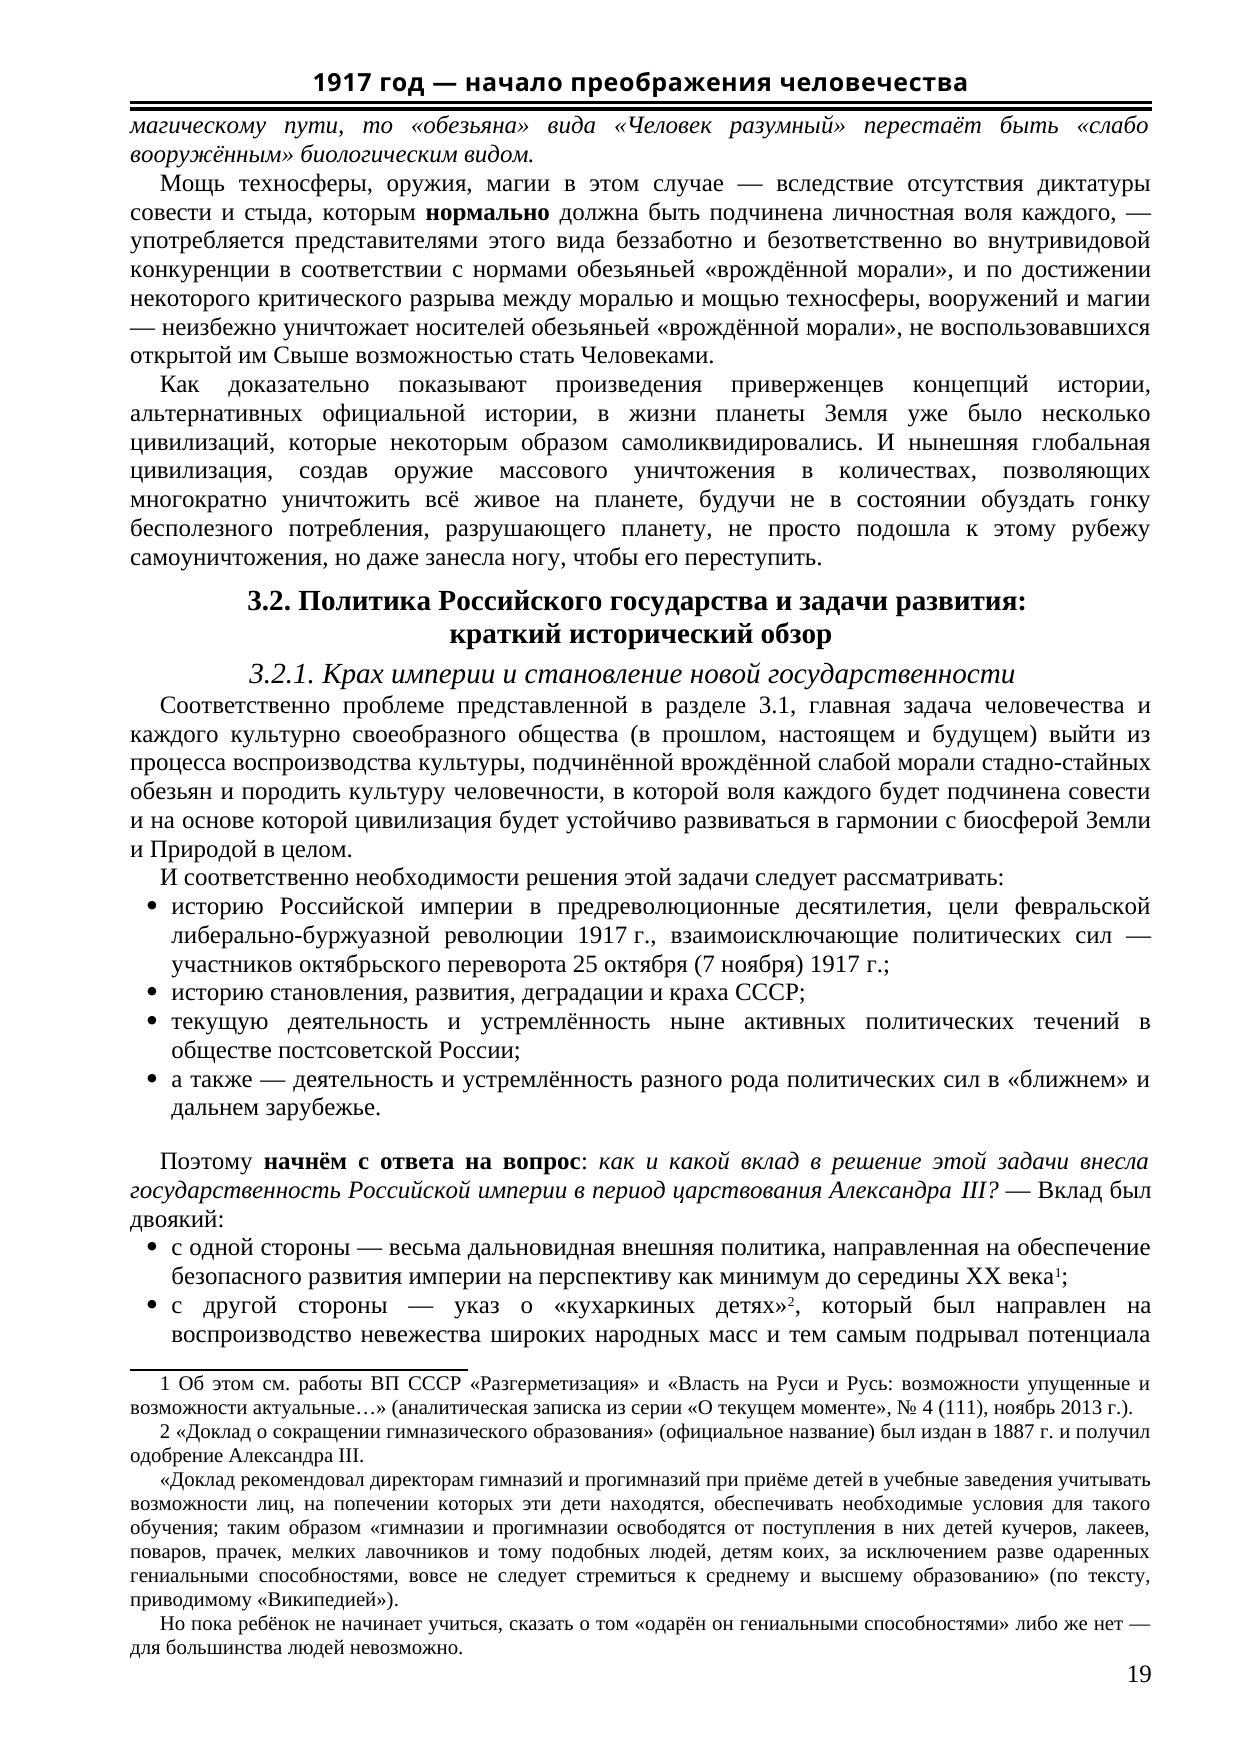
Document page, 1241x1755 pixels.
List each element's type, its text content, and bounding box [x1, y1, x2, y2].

text Как доказательно показывают произведения приверженцев концепций истории, альтернативных официальной истории, в жизни планеты Земля уже было несколько цивилизаций, которые некоторым образом самоликвидировались. И нынешняя глобальная цивилизация, создав оружие массового уничтожения в количествах, позволяющих многократно уничтожить всё живое на планете, будучи не в состоянии обуздать гонку бесполезного потребления, разрушающего планету, не просто подошла к этому рубежу самоуничтожения, но даже занесла ногу, чтобы его переступить. [130, 369, 1152, 571]
list а также — деятельность и устремлённость разного рода политических сил в «ближнем» и дальнем зарубежье. [148, 1064, 1152, 1121]
list Но пока ребёнок не начинает учиться, сказать о том «одарён он гениальными способностями» либо же нет — для большинства людей невозможно. [130, 1611, 1152, 1659]
list историю Российской империи в предреволюционные десятилетия, цели февральской либерально-буржуазной революции 1917 г., взаимоисключающие политических сил — участников октябрьского переворота 25 октября (7 ноября) 1917 г.; [148, 891, 1152, 977]
text Поэтому начнём с ответа на вопрос: как и какой вклад в решение этой задачи внесла государственность Российской империи в период царствования Александра III? — Вклад был двоякий: [130, 1146, 1152, 1232]
text магическому пути, то «обезьяна» вида «Человек разумный» перестаёт быть «слабо вооружённым» биологическим видом. [130, 111, 1152, 168]
list Об этом см. работы ВП СССР «Разгерметизация» и «Власть на Руси и Русь: возможности упущенные и возможности актуальные…» (аналитическая записка из серии «О текущем моменте», № 4 (111), ноябрь 2013 г.). [130, 1371, 1152, 1419]
text И соответственно необходимости решения этой задачи следует рассматривать: [130, 862, 1152, 891]
subtitle 3.2.1. Крах империи и становление новой государственности [130, 656, 1152, 690]
list текущую деятельность и устремлённость ныне активных политических течений в обществе постсоветской России; [148, 1006, 1152, 1064]
list с одной стороны — весьма дальновидная внешняя политика, направленная на обеспечение безопасного развития империи на перспективу как минимум до середины ХХ века; [148, 1232, 1152, 1290]
text Мощь техносферы, оружия, магии в этом случае — вследствие отсутствия диктатуры совести и стыда, которым нормально должна быть подчинена личностная воля каждого, — употребляется представителями этого вида беззаботно и безответственно во внутривидовой конкуренции в соответствии с нормами обезьяньей «врождённой морали», и по достижении некоторого критического разрыва между моралью и мощью техносферы, вооружений и магии — неизбежно уничтожает носителей обезьяньей «врождённой морали», не воспользовавшихся открытой им Свыше возможностью стать Человеками. [130, 168, 1152, 369]
list «Доклад рекомендовал директорам гимназий и прогимназий при приёме детей в учебные заведения учитывать возможности лиц, на попечении которых эти дети находятся, обеспечивать необходимые условия для такого обучения; таким образом «гимназии и прогимназии освободятся от поступления в них детей кучеров, лакеев, поваров, прачек, мелких лавочников и тому подобных людей, детям коих, за исключением разве одаренных гениальными способностями, вовсе не следует стремиться к среднему и высшему образованию» (по тексту, приводимому «Википедией»). [130, 1467, 1152, 1611]
text Соответственно проблеме представленной в разделе 3.1, главная задача человечества и каждого культурно своеобразного общества (в прошлом, настоящем и будущем) выйти из процесса воспроизводства культуры, подчинённой врождённой слабой морали стадно-стайных обезьян и породить культуру человечности, в которой воля каждого будет подчинена совести и на основе которой цивилизация будет устойчиво развиваться в гармонии с биосферой Земли и Природой в целом. [130, 690, 1152, 862]
list историю становления, развития, деградации и краха СССР; [148, 977, 1152, 1006]
list с другой стороны — указ о «кухаркиных детях», который был направлен на воспроизводство невежества широких народных масс и тем самым подрывал потенциала [148, 1290, 1152, 1347]
subtitle 3.2. Политика Российского государства и задачи развития: краткий исторический обзор [130, 583, 1152, 650]
list «Доклад о сокращении гимназического образования» (официальное название) был издан в 1887 г. и получил одобрение Александра III. [130, 1419, 1152, 1467]
